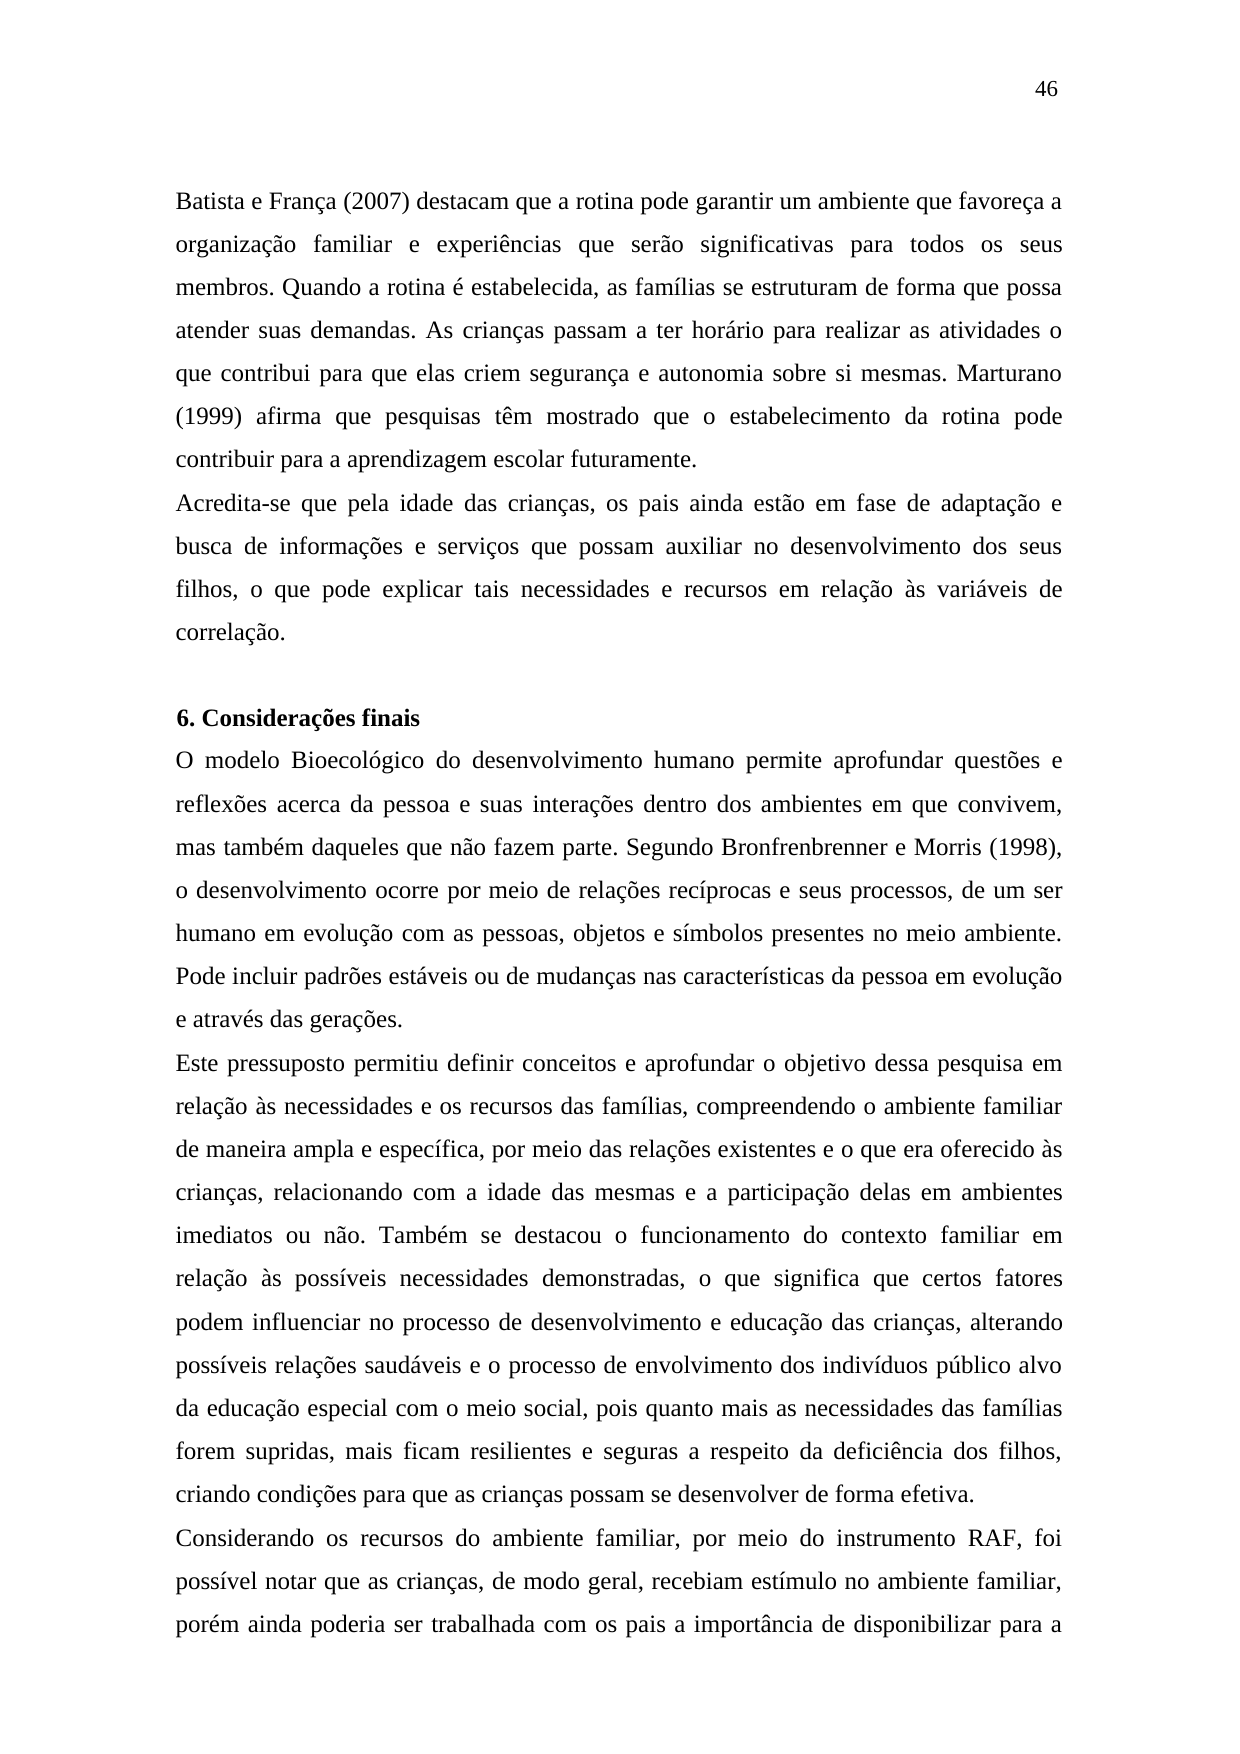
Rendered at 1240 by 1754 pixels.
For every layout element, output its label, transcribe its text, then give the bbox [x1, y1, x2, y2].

text Este pressuposto permitiu definir conceitos e aprofundar o objetivo dessa pesquisa em relação às necessidades e os recursos das famílias, compreendendo o ambiente familiar de maneira ampla e específica, por meio das relações existentes e o que era oferecido às crianças, relacionando com a idade das mesmas e a participação delas em ambientes imediatos ou não. Também se destacou o funcionamento do contexto familiar em relação às possíveis necessidades demonstradas, o que significa que certos fatores podem influenciar no processo de desenvolvimento e educação das crianças, alterando possíveis relações saudáveis e o processo de envolvimento dos indivíduos público alvo da educação especial com o meio social, pois quanto mais as necessidades das famílias forem supridas, mais ficam resilientes e seguras a respeito da deficiência dos filhos, criando condições para que as crianças possam se desenvolver de forma efetiva. [175, 1048, 1063, 1508]
text O modelo Bioecológico do desenvolvimento humano permite aprofundar questões e reflexões acerca da pessoa e suas interações dentro dos ambientes em que convivem, mas também daqueles que não fazem parte. Segundo Bronfrenbrenner e Morris (1998), o desenvolvimento ocorre por meio de relações recíprocas e seus processos, de um ser humano em evolução com as pessoas, objetos e símbolos presentes no meio ambiente. Pode incluir padrões estáveis ou de mudanças nas características da pessoa em evolução e através das gerações. [175, 746, 1063, 1033]
text Acredita-se que pela idade das crianças, os pais ainda estão em fase de adaptação e busca de informações e serviços que possam auxiliar no desenvolvimento dos seus filhos, o que pode explicar tais necessidades e recursos em relação às variáveis de correlação. [175, 488, 1063, 646]
text Batista e França (2007) destacam que a rotina pode garantir um ambiente que favoreça a organização familiar e experiências que serão significativas para todos os seus membros. Quando a rotina é estabelecida, as famílias se estruturam de forma que possa atender suas demandas. As crianças passam a ter horário para realizar as atividades o que contribui para que elas criem segurança e autonomia sobre si mesmas. Marturano (1999) afirma que pesquisas têm mostrado que o estabelecimento da rotina pode contribuir para a aprendizagem escolar futuramente. [175, 186, 1063, 473]
text Considerando os recursos do ambiente familiar, por meio do instrumento RAF, foi possível notar que as crianças, de modo geral, recebiam estímulo no ambiente familiar, porém ainda poderia ser trabalhada com os pais a importância de disponibilizar para a [175, 1523, 1063, 1638]
subtitle 6. Considerações finais [176, 703, 1064, 732]
